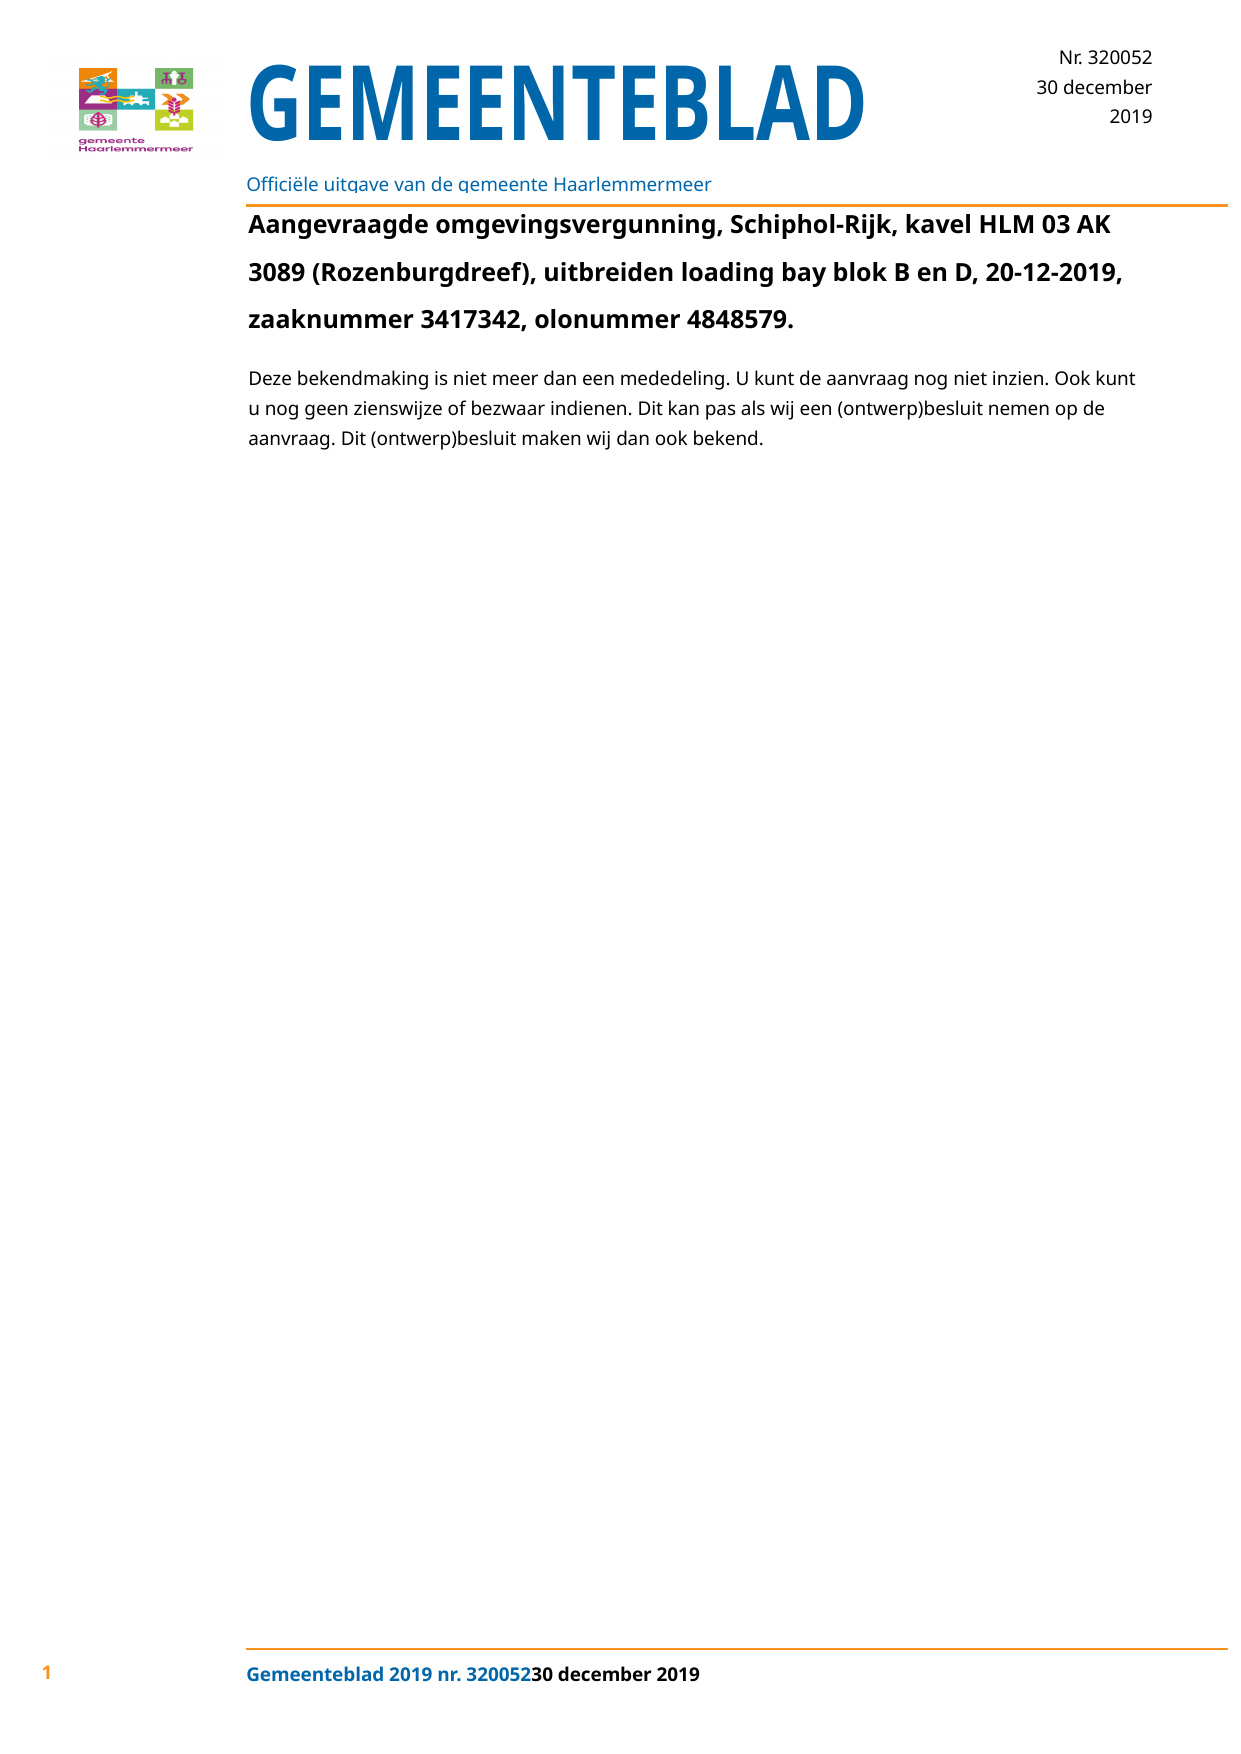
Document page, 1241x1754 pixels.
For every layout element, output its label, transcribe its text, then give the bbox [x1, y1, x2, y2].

picture [41, 47, 231, 172]
text Deze bekendmaking is niet meer dan een mededeling. U kunt de aanvraag nog niet inzien. Ook kunt u nog geen zienswijze of bezwaar indienen. Dit kan pas als wij een (ontwerp)besluit nemen op de aanvraag. Dit (ontwerp)besluit maken wij dan ook bekend. [248, 366, 1152, 450]
text Aangevraagde omgevingsvergunning, Schiphol-Rijk, kavel HLM 03 AK 3089 (Rozenburgdreef), uitbreiden loading bay blok B en D, 20-12-2019, zaaknummer 3417342, olonummer 4848579. [248, 207, 1152, 336]
